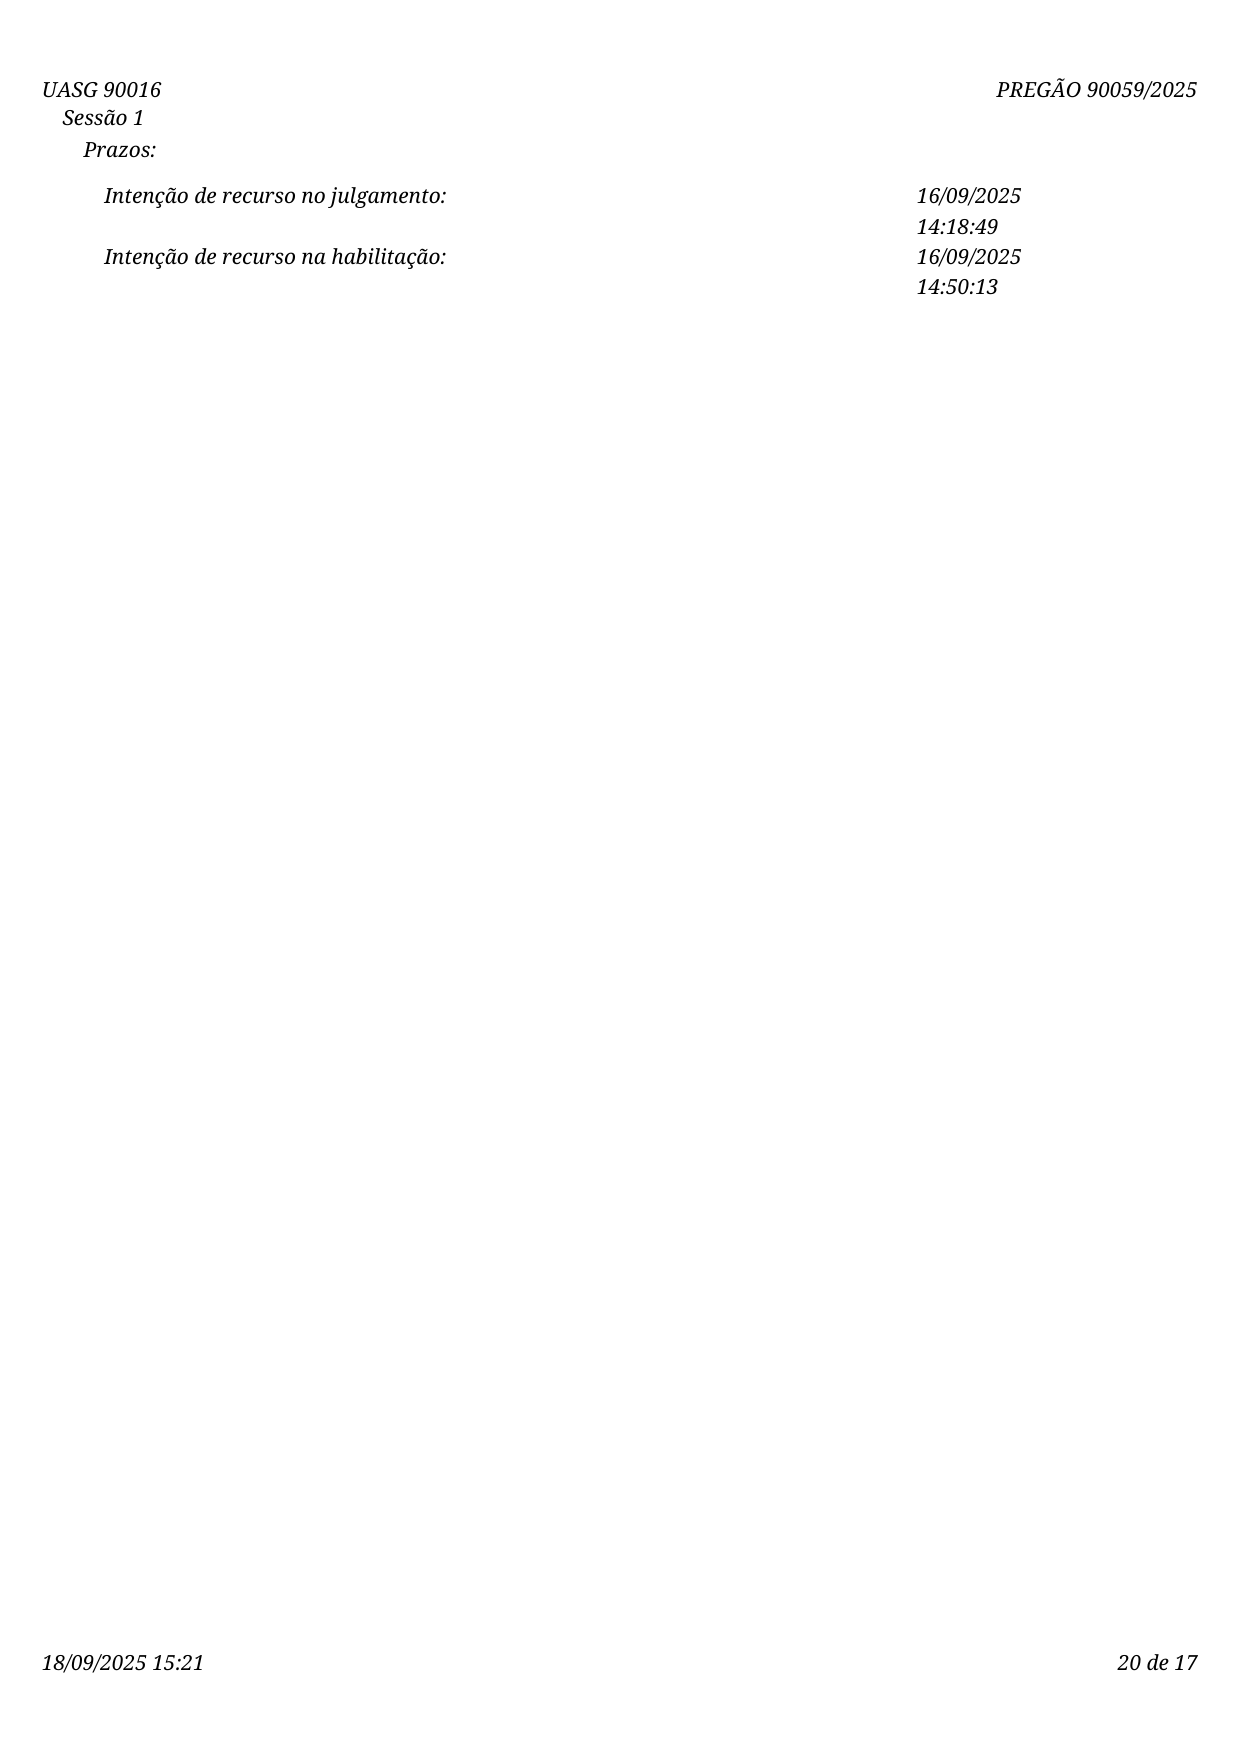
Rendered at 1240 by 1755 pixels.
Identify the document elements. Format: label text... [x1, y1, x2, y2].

table_header [917, 135, 1085, 181]
table_cell 16/09/2025 14:18:49 [917, 181, 1085, 242]
table_cell 16/09/2025 14:50:13 [917, 242, 1085, 303]
table_cell Intenção de recurso na habilitação: [83, 242, 917, 303]
table_cell Intenção de recurso no julgamento: [83, 181, 917, 242]
table_header Prazos: [83, 135, 917, 181]
text Sessão 1 [62, 103, 1200, 132]
